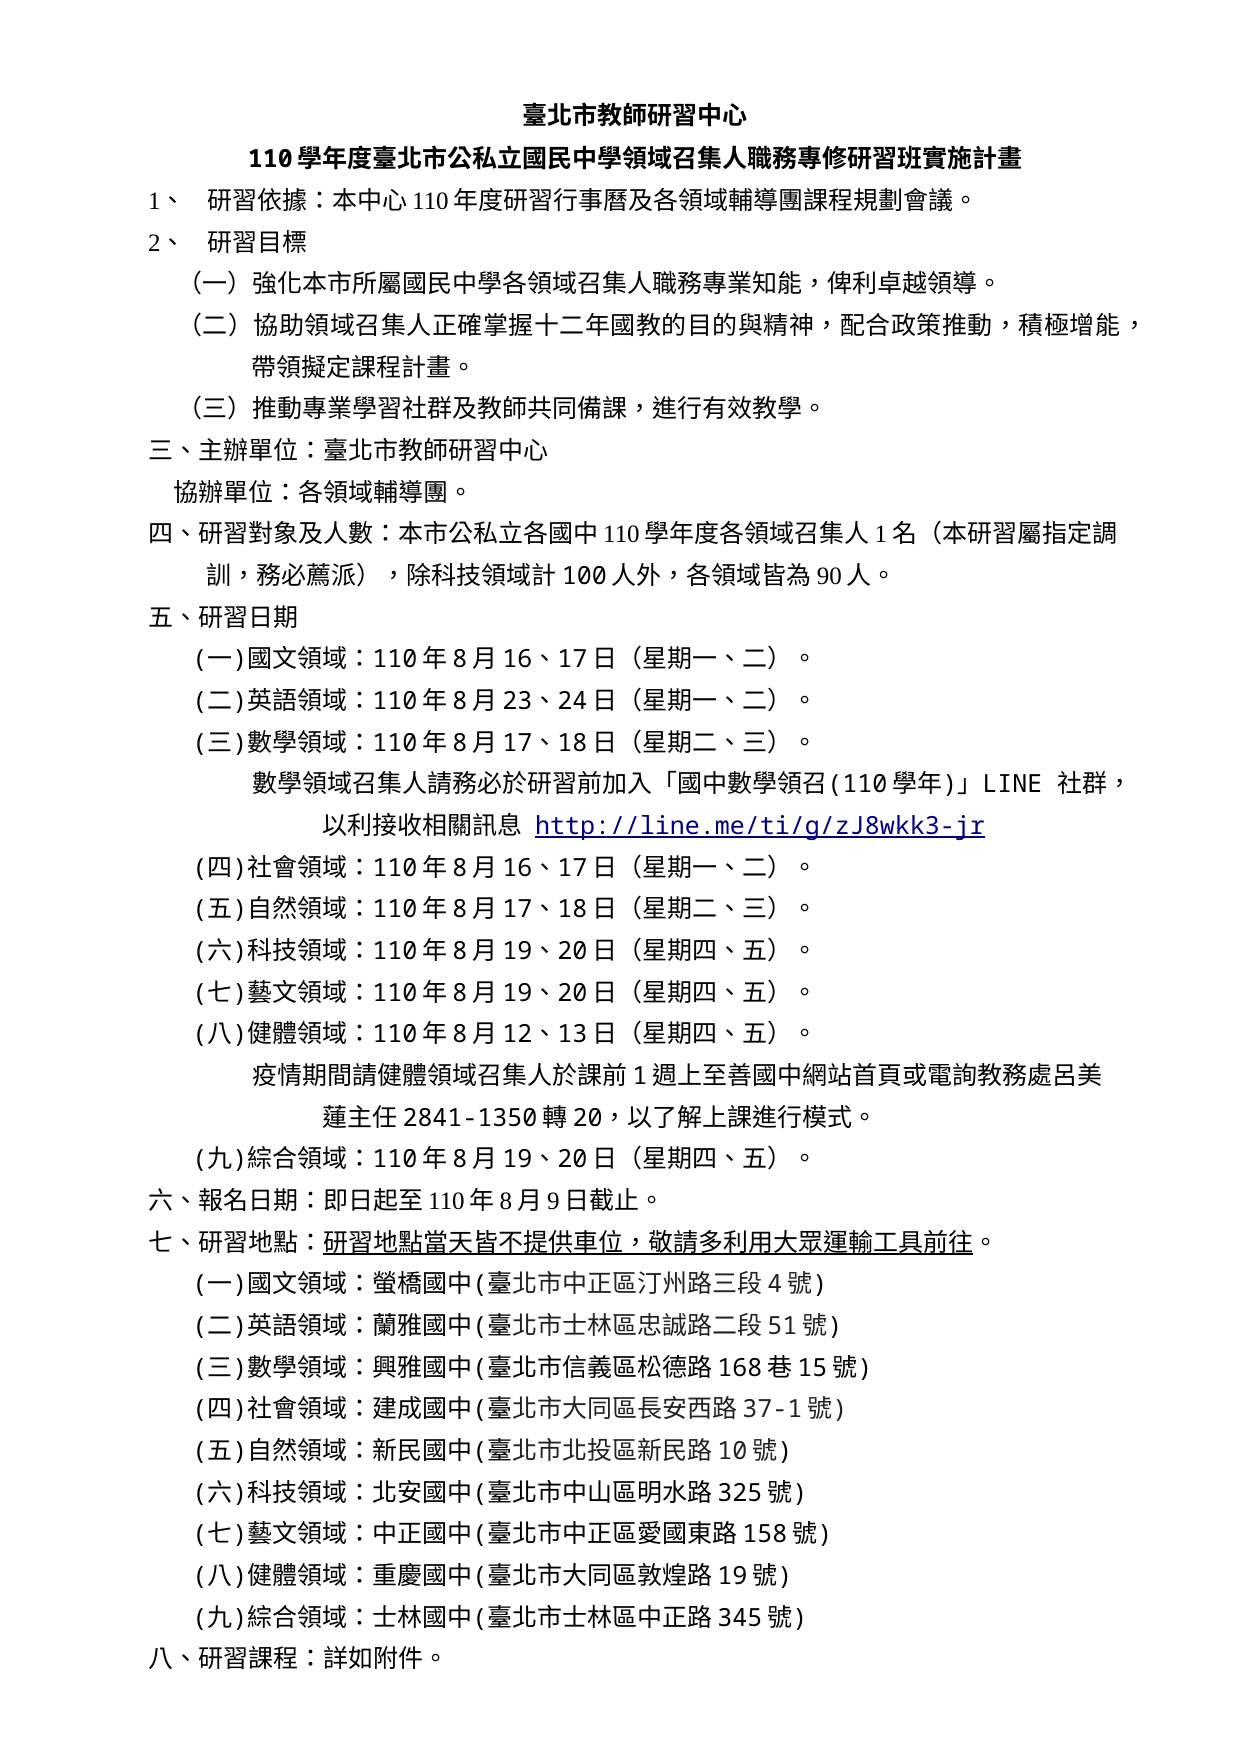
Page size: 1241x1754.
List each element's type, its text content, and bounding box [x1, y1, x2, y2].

text (四)社會領域：110年8月16、17日（星期一、二）。 [192, 843, 1122, 884]
text (一)國文領域：螢橋國中(臺北市中正區汀州路三段4號) [192, 1259, 1122, 1301]
text (四)社會領域：建成國中(臺北市大同區長安西路37-1號) [192, 1384, 1122, 1426]
text (五)自然領域：110年8月17、18日（星期二、三）。 [192, 884, 1122, 926]
text （三）推動專業學習社群及教師共同備課，進行有效教學。 [162, 384, 1122, 426]
text 五、研習日期 [148, 593, 1122, 634]
text (六)科技領域：北安國中(臺北市中山區明水路325號) [192, 1468, 1122, 1509]
text 疫情期間請健體領域召集人於課前1週上至善國中網站首頁或電詢教務處呂美蓮主任2841-1350轉20，以了解上課進行模式。 [192, 1051, 1122, 1134]
text 六、報名日期：即日起至110年8月9日截止。 [148, 1176, 1122, 1218]
text (五)自然領域：新民國中(臺北市北投區新民路10號) [192, 1426, 1122, 1468]
text (九)綜合領域：士林國中(臺北市士林區中正路345號) [192, 1593, 1122, 1634]
text (六)科技領域：110年8月19、20日（星期四、五）。 [192, 926, 1122, 968]
text (八)健體領域：重慶國中(臺北市大同區敦煌路19號) [192, 1551, 1122, 1593]
text 110學年度臺北市公私立國民中學領域召集人職務專修研習班實施計畫 [148, 134, 1122, 176]
text (一)國文領域：110年8月16、17日（星期一、二）。 [192, 634, 1122, 676]
text 七、研習地點：研習地點當天皆不提供車位，敬請多利用大眾運輸工具前往。 [148, 1218, 1122, 1259]
text 八、研習課程：詳如附件。 [148, 1634, 1122, 1676]
text (八)健體領域：110年8月12、13日（星期四、五）。 [192, 1009, 1122, 1051]
text (二)英語領域：蘭雅國中(臺北市士林區忠誠路二段51號) [192, 1301, 1122, 1343]
text (三)數學領域：110年8月17、18日（星期二、三）。 [192, 718, 1122, 759]
text 數學領域召集人請務必於研習前加入「國中數學領召(110學年)」LINE 社群，以利接收相關訊息 http://line.me/ti/g/zJ8wkk3-jr [192, 759, 1122, 843]
list 研習依據：本中心110年度研習行事曆及各領域輔導團課程規劃會議。 [148, 176, 1122, 218]
text 三、主辦單位：臺北市教師研習中心 [148, 426, 1122, 468]
text （二）協助領域召集人正確掌握十二年國教的目的與精神，配合政策推動，積極增能，帶領擬定課程計畫。 [177, 301, 1122, 384]
text 臺北市教師研習中心 [148, 72, 1122, 134]
text (九)綜合領域：110年8月19、20日（星期四、五）。 [192, 1134, 1122, 1176]
text (三)數學領域：興雅國中(臺北市信義區松德路168巷15號) [192, 1343, 1122, 1384]
text (七)藝文領域：中正國中(臺北市中正區愛國東路158號) [192, 1509, 1122, 1551]
list 研習目標 [148, 218, 1122, 259]
text （一）強化本市所屬國民中學各領域召集人職務專業知能，俾利卓越領導。 [162, 259, 1122, 301]
text 協辦單位：各領域輔導團。 [148, 468, 1122, 509]
text (二)英語領域：110年8月23、24日（星期一、二）。 [192, 676, 1122, 718]
text 四、研習對象及人數：本市公私立各國中110學年度各領域召集人1名（本研習屬指定調訓，務必薦派），除科技領域計100人外，各領域皆為90人。 [148, 509, 1122, 593]
text (七)藝文領域：110年8月19、20日（星期四、五）。 [192, 968, 1122, 1009]
